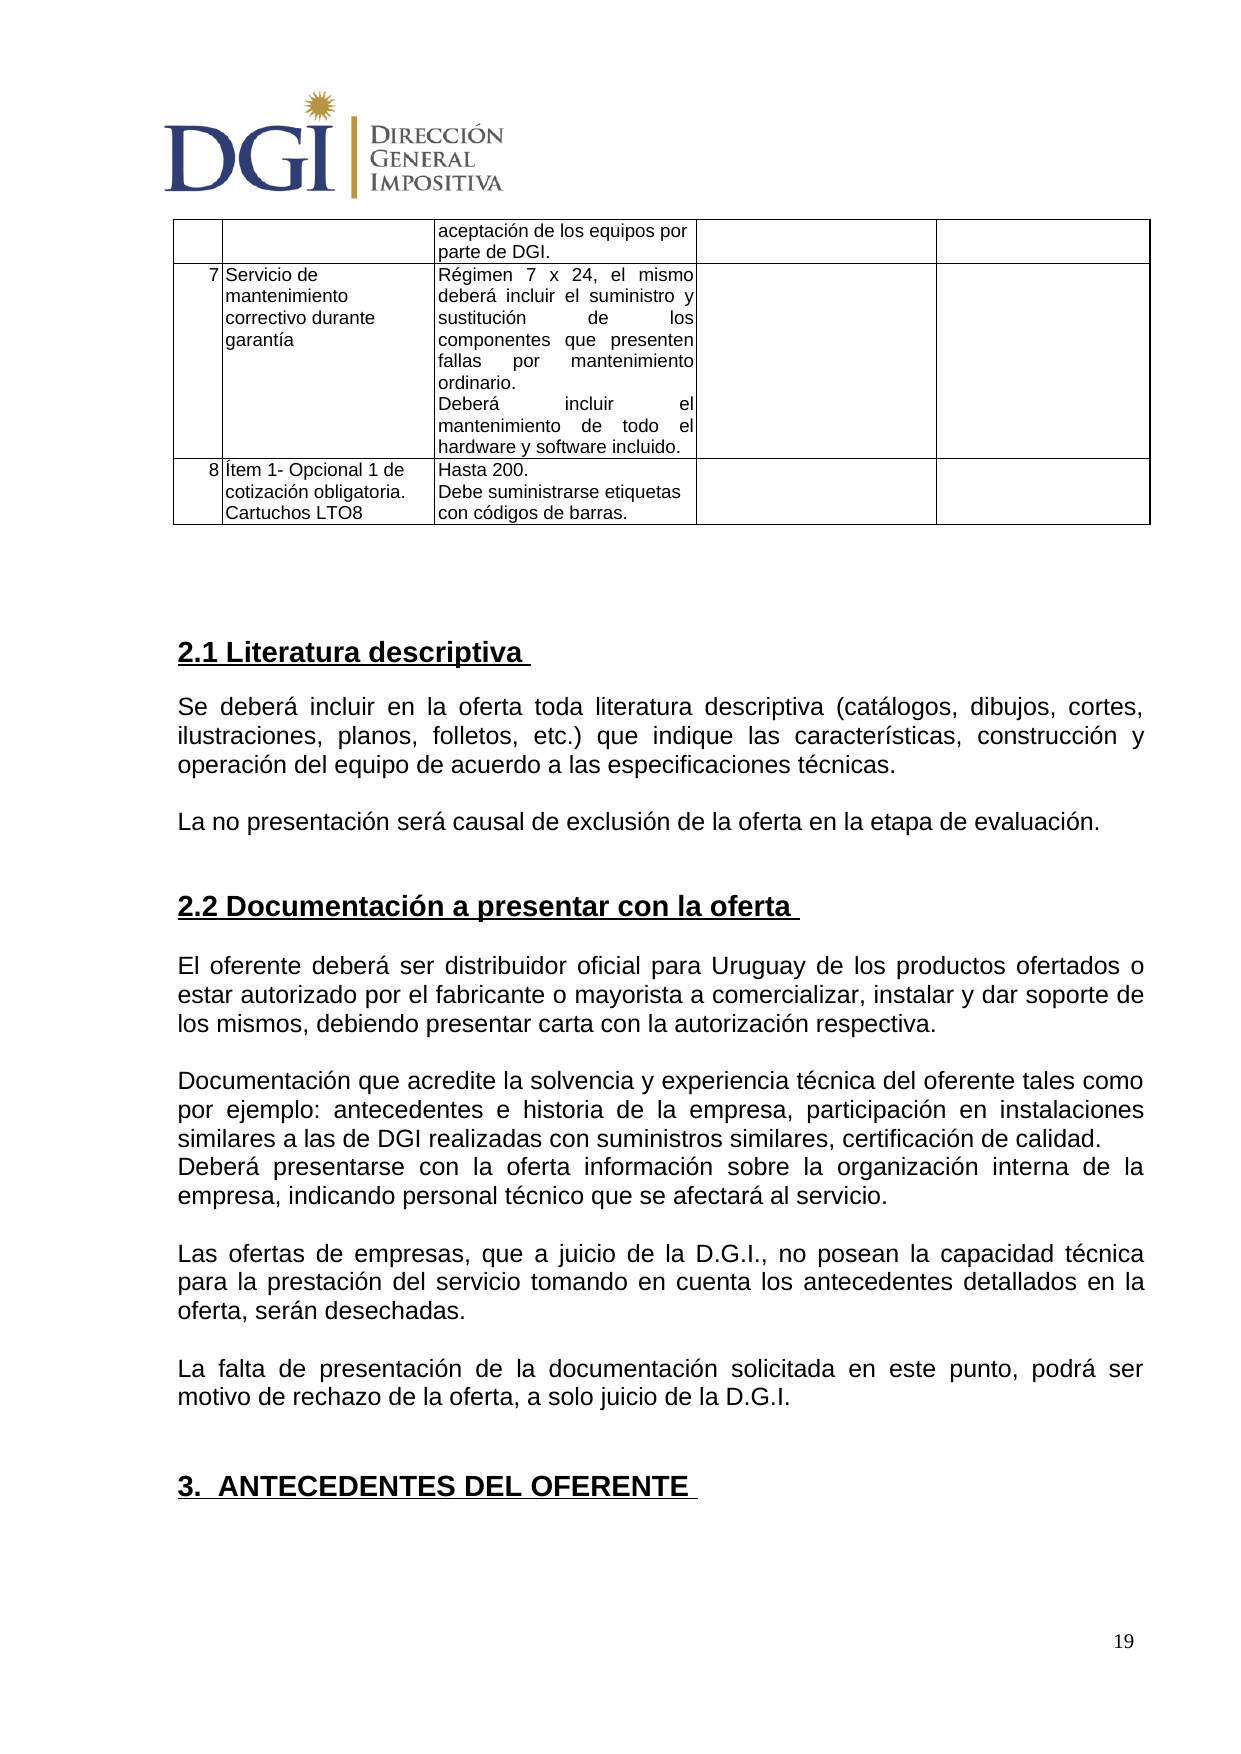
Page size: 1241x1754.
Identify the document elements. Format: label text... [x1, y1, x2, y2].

table_cell Servicio de mantenimiento correctivo durante garantía [223, 264, 434, 458]
text 2.2 Documentación a presentar con la oferta [177, 889, 998, 922]
text La falta de presentación de la documentación solicitada en este punto, podrá ser motivo de rechazo de la oferta, a solo juicio de la D.G.I. [177, 1354, 1146, 1411]
text La no presentación será causal de exclusión de la oferta en la etapa de evaluación. [177, 807, 1146, 836]
table_cell [697, 220, 936, 263]
table_cell [937, 220, 1149, 263]
table_cell [223, 220, 434, 263]
table_cell 7 [174, 264, 222, 458]
table_cell [937, 264, 1149, 458]
text El oferente deberá ser distribuidor oficial para Uruguay de los productos ofertados o estar autorizado por el fabricante o mayorista a comercializar, instalar y dar soporte de los mismos, debiendo presentar carta con la autorización respectiva. [177, 951, 1146, 1037]
table_cell Régimen 7 x 24, el mismo deberá incluir el suministro y sustitución de los componentes que presenten fallas por mantenimiento ordinario. Deberá incluir el mantenimiento de todo el hardware y software incluido. [435, 264, 696, 458]
table_cell [697, 459, 936, 523]
table_cell [174, 220, 222, 263]
table_cell aceptación de los equipos por parte de DGI. [435, 220, 696, 263]
text 2.1 Literatura descriptiva [177, 635, 998, 668]
table_cell 8 [174, 459, 222, 523]
text Las ofertas de empresas, que a juicio de la D.G.I., no posean la capacidad técnica para la prestación del servicio tomando en cuenta los antecedentes detallados en la oferta, serán desechadas. [177, 1239, 1146, 1325]
table_cell [697, 264, 936, 458]
text Documentación que acredite la solvencia y experiencia técnica del oferente tales como por ejemplo: antecedentes e historia de la empresa, participación en instalaciones similares a las de DGI realizadas con suministros similares, certificación de calidad. [177, 1066, 1146, 1152]
table_cell Hasta 200. Debe suministrarse etiquetas con códigos de barras. [435, 459, 696, 523]
table_cell Ítem 1- Opcional 1 de cotización obligatoria. Cartuchos LTO8 [223, 459, 434, 523]
table_cell [937, 459, 1149, 523]
text Se deberá incluir en la oferta toda literatura descriptiva (catálogos, dibujos, cortes, ilustraciones, planos, folletos, etc.) que indique las características, construcción y operación del equipo de acuerdo a las especificaciones técnicas. [177, 692, 1146, 779]
text 3. ANTECEDENTES DEL OFERENTE [177, 1469, 998, 1502]
text Deberá presentarse con la oferta información sobre la organización interna de la empresa, indicando personal técnico que se afectará al servicio. [177, 1152, 1146, 1210]
picture [134, 79, 525, 208]
